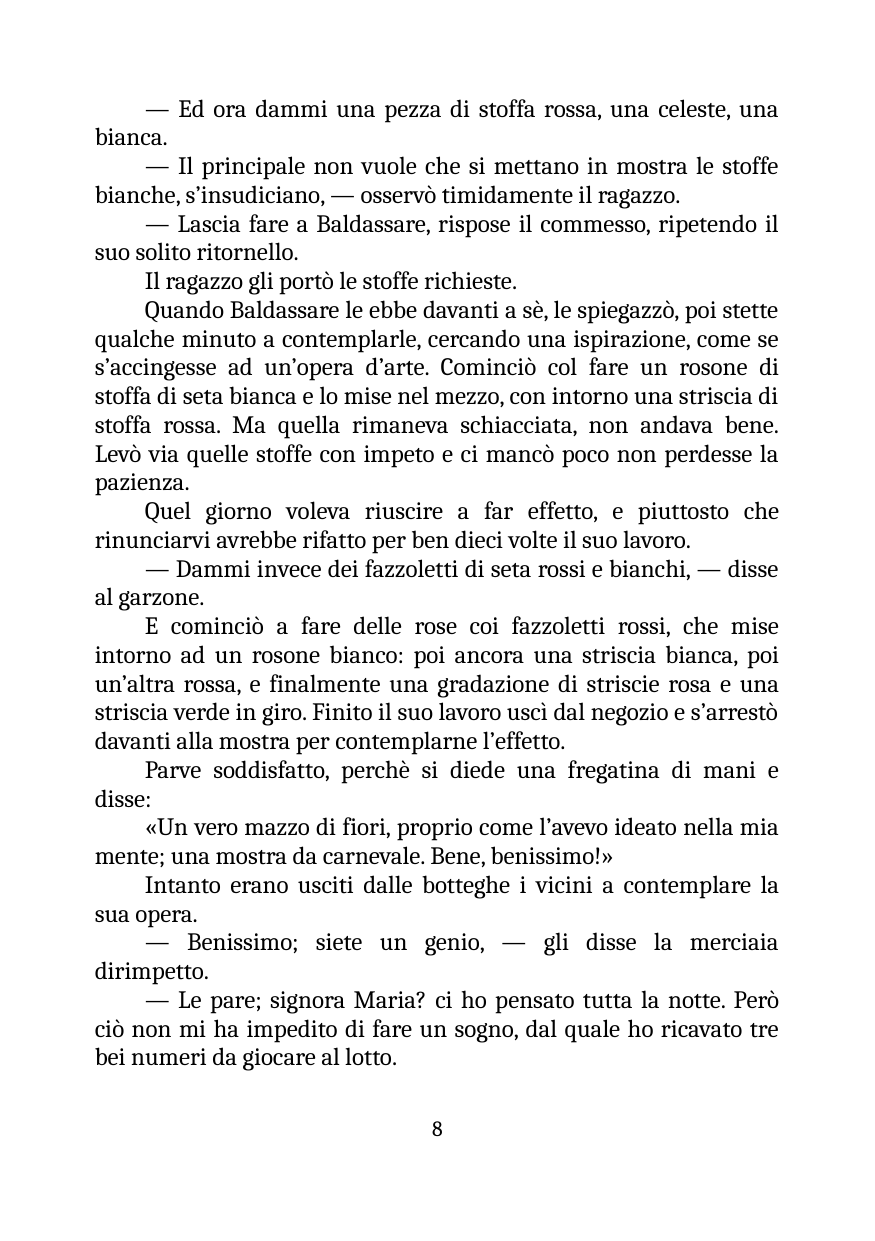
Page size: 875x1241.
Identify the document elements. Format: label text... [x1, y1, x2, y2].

text «Un vero mazzo di fiori, proprio come l’avevo ideato nella mia mente; una mostra da carnevale. Bene, benissimo!» [94, 813, 779, 871]
text Quando Baldassare le ebbe davanti a sè, le spiegazzò, poi stette qualche minuto a contemplarle, cercando una ispirazione, come se s’accingesse ad un’opera d’arte. Cominciò col fare un rosone di stoffa di seta bianca e lo mise nel mezzo, con intorno una striscia di stoffa rossa. Ma quella rimaneva schiacciata, non andava bene. Levò via quelle stoffe con impeto e ci mancò poco non perdesse la pazienza. [94, 296, 779, 497]
text — Lascia fare a Baldassare, rispose il commesso, ripetendo il suo solito ritornello. [94, 209, 779, 267]
text Quel giorno voleva riuscire a far effetto, e piuttosto che rinunciarvi avrebbe rifatto per ben dieci volte il suo lavoro. [94, 497, 779, 554]
text Parve soddisfatto, perchè si diede una fregatina di mani e disse: [94, 756, 779, 813]
text Intanto erano usciti dalle botteghe i vicini a contemplare la sua opera. [94, 871, 779, 928]
text — Ed ora dammi una pezza di stoffa rossa, una celeste, una bianca. [94, 94, 779, 152]
text — Benissimo; siete un genio, — gli disse la merciaia dirimpetto. [94, 928, 779, 986]
text — Le pare; signora Maria? ci ho pensato tutta la notte. Però ciò non mi ha impedito di fare un sogno, dal quale ho ricavato tre bei numeri da giocare al lotto. [94, 986, 779, 1072]
text — Dammi invece dei fazzoletti di seta rossi e bianchi, — disse al garzone. [94, 554, 779, 612]
text E cominciò a fare delle rose coi fazzoletti rossi, che mise intorno ad un rosone bianco: poi ancora una striscia bianca, poi un’altra rossa, e finalmente una gradazione di striscie rosa e una striscia verde in giro. Finito il suo lavoro uscì dal negozio e s’arrestò davanti alla mostra per contemplarne l’effetto. [94, 612, 779, 756]
text — Il principale non vuole che si mettano in mostra le stoffe bianche, s’insudiciano, — osservò timidamente il ragazzo. [94, 152, 779, 209]
text Il ragazzo gli portò le stoffe richieste. [94, 267, 779, 296]
